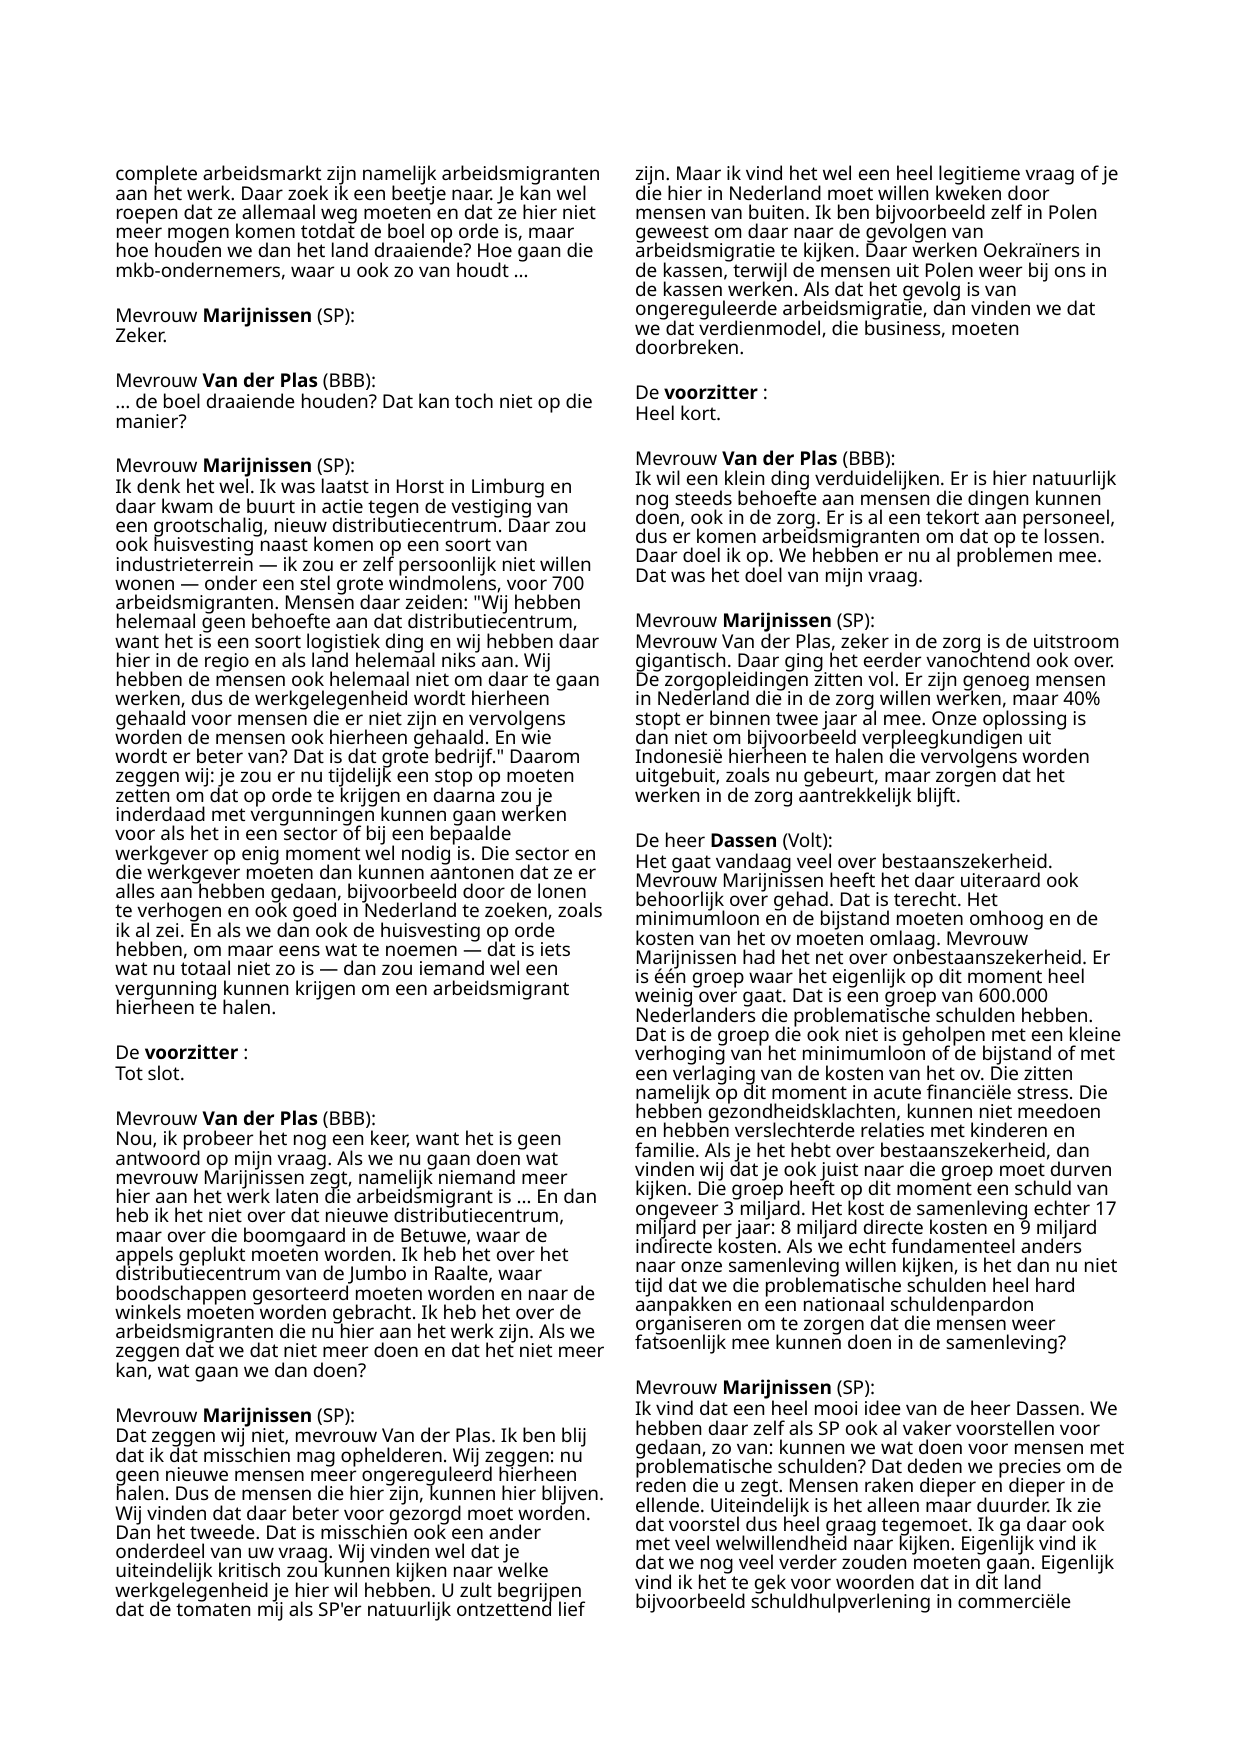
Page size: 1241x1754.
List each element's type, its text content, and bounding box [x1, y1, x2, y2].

text Nou, ik probeer het nog een keer, want het is geen antwoord op mijn vraag. Als we nu gaan doen wat mevrouw Marijnissen zegt, namelijk niemand meer hier aan het werk laten die arbeidsmigrant is … En dan heb ik het niet over dat nieuwe distributiecentrum, maar over die boomgaard in de Betuwe, waar de appels geplukt moeten worden. Ik heb het over het distributiecentrum van de Jumbo in Raalte, waar boodschappen gesorteerd moeten worden en naar de winkels moeten worden gebracht. Ik heb het over de arbeidsmigranten die nu hier aan het werk zijn. Als we zeggen dat we dat niet meer doen en dat het niet meer kan, wat gaan we dan doen? [115, 1130, 605, 1381]
text Mevrouw Van der Plas (BBB): [635, 445, 1125, 470]
text Heel kort. [635, 404, 1125, 424]
text Dat zeggen wij niet, mevrouw Van der Plas. Ik ben blij dat ik dat misschien mag ophelderen. Wij zeggen: nu geen nieuwe mensen meer ongereguleerd hierheen halen. Dus de mensen die hier zijn, kunnen hier blijven. Wij vinden dat daar beter voor gezorgd moet worden. Dan het tweede. Dat is misschien ook een ander onderdeel van uw vraag. Wij vinden wel dat je uiteindelijk kritisch zou kunnen kijken naar welke werkgelegenheid je hier wil hebben. U zult begrijpen dat de tomaten mij als SP'er natuurlijk ontzettend lief [115, 1427, 605, 1620]
text De voorzitter : [115, 1039, 605, 1064]
text Mevrouw Van der Plas, zeker in de zorg is de uitstroom gigantisch. Daar ging het eerder vanochtend ook over. De zorgopleidingen zitten vol. Er zijn genoeg mensen in Nederland die in de zorg willen werken, maar 40% stopt er binnen twee jaar al mee. Onze oplossing is dan niet om bijvoorbeeld verpleegkundigen uit Indonesië hierheen te halen die vervolgens worden uitgebuit, zoals nu gebeurt, maar zorgen dat het werken in de zorg aantrekkelijk blijft. [635, 633, 1125, 806]
text De voorzitter : [635, 379, 1125, 404]
text Het gaat vandaag veel over bestaanszekerheid. Mevrouw Marijnissen heeft het daar uiteraard ook behoorlijk over gehad. Dat is terecht. Het minimumloon en de bijstand moeten omhoog en de kosten van het ov moeten omlaag. Mevrouw Marijnissen had het net over onbestaanszekerheid. Er is één groep waar het eigenlijk op dit moment heel weinig over gaat. Dat is een groep van 600.000 Nederlanders die problematische schulden hebben. Dat is de groep die ook niet is geholpen met een kleine verhoging van het minimumloon of de bijstand of met een verlaging van de kosten van het ov. Die zitten namelijk op dit moment in acute financiële stress. Die hebben gezondheidsklachten, kunnen niet meedoen en hebben verslechterde relaties met kinderen en familie. Als je het hebt over bestaanszekerheid, dan vinden wij dat je ook juist naar die groep moet durven kijken. Die groep heeft op dit moment een schuld van ongeveer 3 miljard. Het kost de samenleving echter 17 miljard per jaar: 8 miljard directe kosten en 9 miljard indirecte kosten. Als we echt fundamenteel anders naar onze samenleving willen kijken, is het dan nu niet tijd dat we die problematische schulden heel hard aanpakken en een nationaal schuldenpardon organiseren om te zorgen dat die mensen weer fatsoenlijk mee kunnen doen in de samenleving? [635, 853, 1125, 1354]
text zijn. Maar ik vind het wel een heel legitieme vraag of je die hier in Nederland moet willen kweken door mensen van buiten. Ik ben bijvoorbeeld zelf in Polen geweest om daar naar de gevolgen van arbeidsmigratie te kijken. Daar werken Oekraïners in de kassen, terwijl de mensen uit Polen weer bij ons in de kassen werken. Als dat het gevolg is van ongereguleerde arbeidsmigratie, dan vinden we dat we dat verdienmodel, die business, moeten doorbreken. [635, 165, 1125, 358]
text Zeker. [115, 327, 605, 347]
text Mevrouw Marijnissen (SP): [635, 1374, 1125, 1400]
text De heer Dassen (Volt): [635, 827, 1125, 853]
text Ik denk het wel. Ik was laatst in Horst in Limburg en daar kwam de buurt in actie tegen de vestiging van een grootschalig, nieuw distributiecentrum. Daar zou ook huisvesting naast komen op een soort van industrieterrein — ik zou er zelf persoonlijk niet willen wonen — onder een stel grote windmolens, voor 700 arbeidsmigranten. Mensen daar zeiden: "Wij hebben helemaal geen behoefte aan dat distributiecentrum, want het is een soort logistiek ding en wij hebben daar hier in de regio en als land helemaal niks aan. Wij hebben de mensen ook helemaal niet om daar te gaan werken, dus de werkgelegenheid wordt hierheen gehaald voor mensen die er niet zijn en vervolgens worden de mensen ook hierheen gehaald. En wie wordt er beter van? Dat is dat grote bedrijf." Daarom zeggen wij: je zou er nu tijdelijk een stop op moeten zetten om dat op orde te krijgen en daarna zou je inderdaad met vergunningen kunnen gaan werken voor als het in een sector of bij een bepaalde werkgever op enig moment wel nodig is. Die sector en die werkgever moeten dan kunnen aantonen dat ze er alles aan hebben gedaan, bijvoorbeeld door de lonen te verhogen en ook goed in Nederland te zoeken, zoals ik al zei. En als we dan ook de huisvesting op orde hebben, om maar eens wat te noemen — dat is iets wat nu totaal niet zo is — dan zou iemand wel een vergunning kunnen krijgen om een arbeidsmigrant hierheen te halen. [115, 478, 605, 1018]
text Mevrouw Marijnissen (SP): [115, 453, 605, 478]
text Ik wil een klein ding verduidelijken. Er is hier natuurlijk nog steeds behoefte aan mensen die dingen kunnen doen, ook in de zorg. Er is al een tekort aan personeel, dus er komen arbeidsmigranten om dat op te lossen. Daar doel ik op. We hebben er nu al problemen mee. Dat was het doel van mijn vraag. [635, 470, 1125, 586]
text ... de boel draaiende houden? Dat kan toch niet op die manier? [115, 393, 605, 432]
text Mevrouw Marijnissen (SP): [115, 1402, 605, 1427]
text complete arbeidsmarkt zijn namelijk arbeidsmigranten aan het werk. Daar zoek ik een beetje naar. Je kan wel roepen dat ze allemaal weg moeten en dat ze hier niet meer mogen komen totdat de boel op orde is, maar hoe houden we dan het land draaiende? Hoe gaan die mkb-ondernemers, waar u ook zo van houdt … [115, 165, 605, 281]
text Tot slot. [115, 1064, 605, 1084]
text Mevrouw Marijnissen (SP): [115, 302, 605, 327]
text Mevrouw Van der Plas (BBB): [115, 368, 605, 393]
text Ik vind dat een heel mooi idee van de heer Dassen. We hebben daar zelf als SP ook al vaker voorstellen voor gedaan, zo van: kunnen we wat doen voor mensen met problematische schulden? Dat deden we precies om de reden die u zegt. Mensen raken dieper en dieper in de ellende. Uiteindelijk is het alleen maar duurder. Ik zie dat voorstel dus heel graag tegemoet. Ik ga daar ook met veel welwillendheid naar kijken. Eigenlijk vind ik dat we nog veel verder zouden moeten gaan. Eigenlijk vind ik het te gek voor woorden dat in dit land bijvoorbeeld schuldhulpverlening in commerciële [635, 1400, 1125, 1612]
text Mevrouw Marijnissen (SP): [635, 607, 1125, 633]
text Mevrouw Van der Plas (BBB): [115, 1105, 605, 1130]
